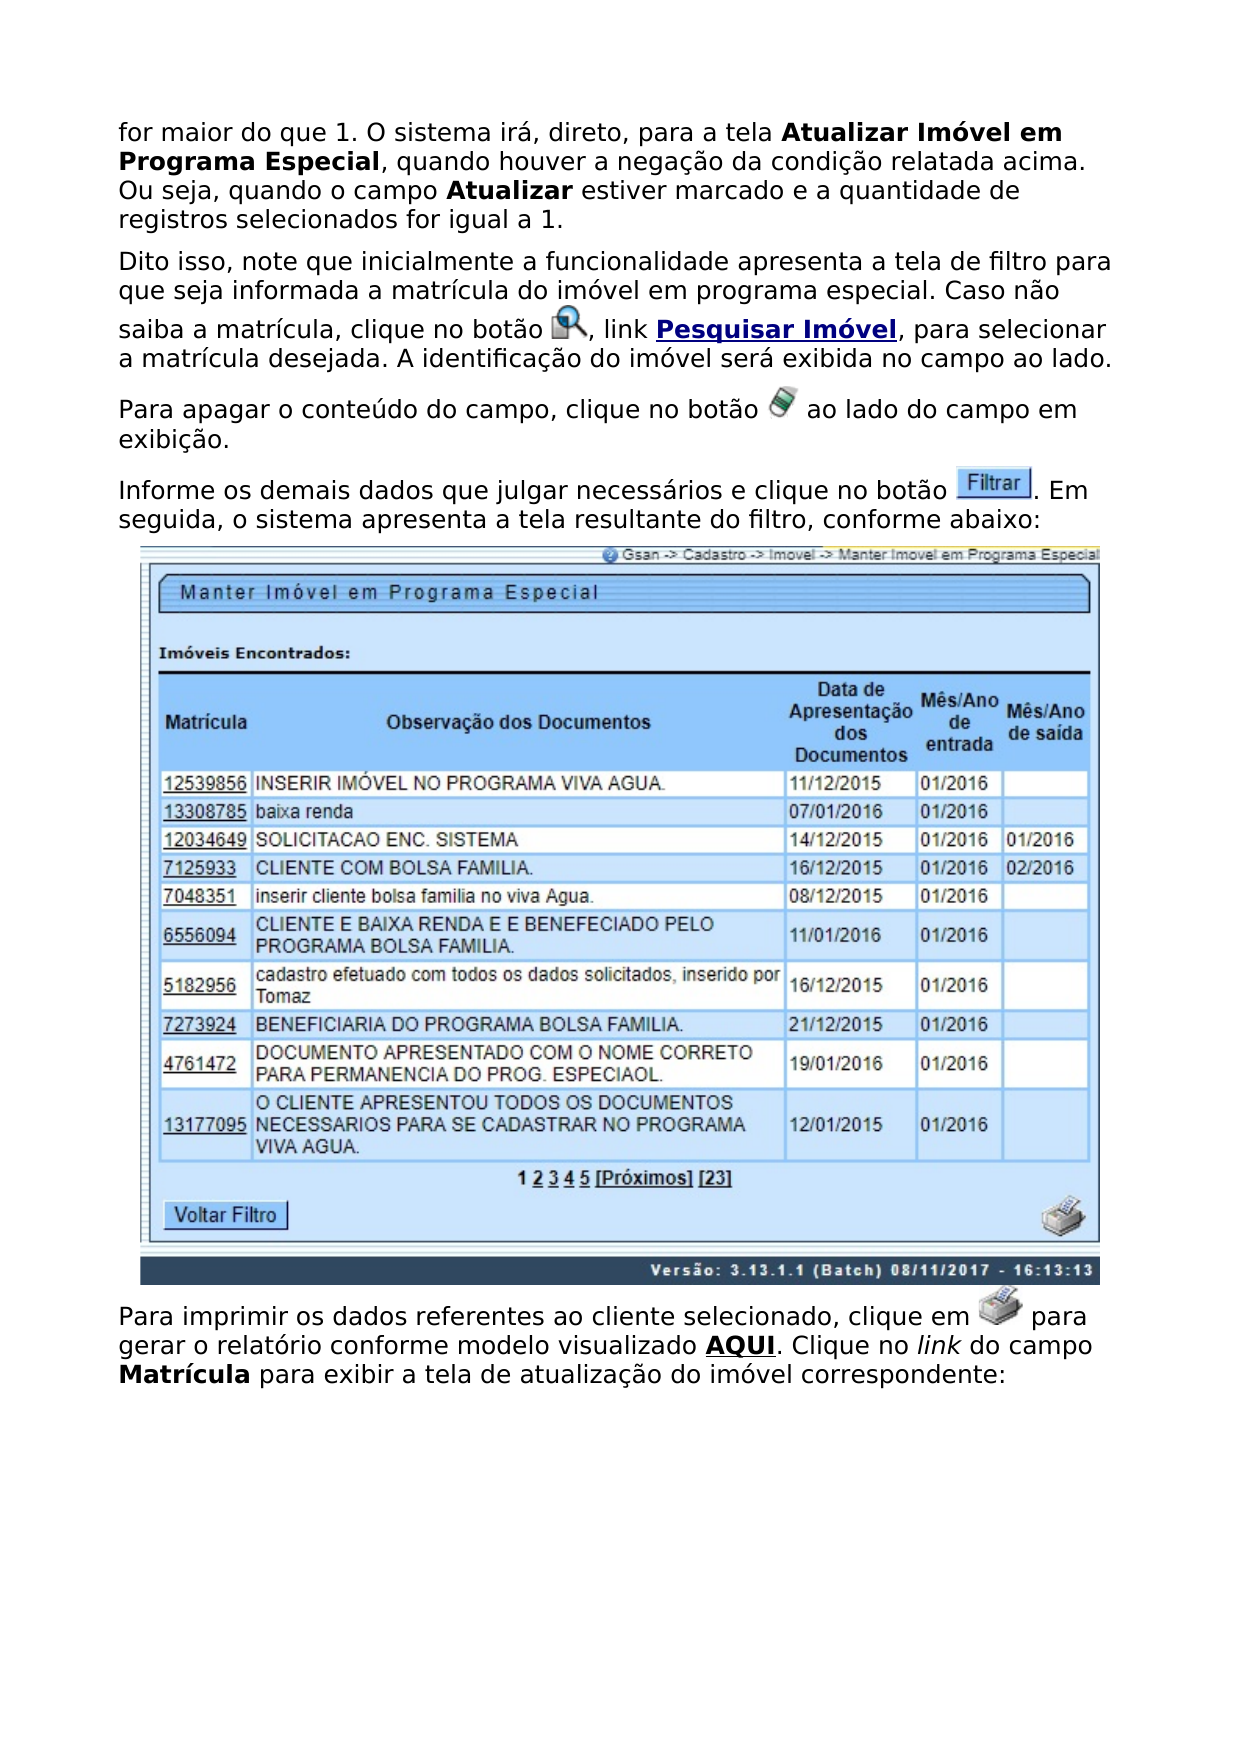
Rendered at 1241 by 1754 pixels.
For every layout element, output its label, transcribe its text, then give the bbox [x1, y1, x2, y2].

picture [140, 546, 1100, 1325]
picture [767, 386, 799, 419]
text Dito isso, note que inicialmente a funcionalidade apresenta a tela de filtro para que seja informada a matrícula do imóvel em programa especial. Caso não saiba a matrícula, clique no botão , link Pesquisar Imóvel, para selecionar a matrícula desejada. A identificação do imóvel será exibida no campo ao lado. [118, 247, 1122, 373]
picture [551, 305, 588, 339]
text Informe os demais dados que julgar necessários e clique no botão . Em seguida, o sistema apresenta a tela resultante do filtro, conforme abaixo: [118, 466, 1122, 534]
picture [956, 466, 1033, 500]
text Para imprimir os dados referentes ao cliente selecionado, clique em para gerar o relatório conforme modelo visualizado AQUI. Clique no link do campo Matrícula para exibir a tela de atualização do imóvel correspondente: [118, 1154, 1122, 1389]
text for maior do que 1. O sistema irá, direto, para a tela Atualizar Imóvel em Programa Especial, quando houver a negação da condição relatada acima. Ou seja, quando o campo Atualizar estiver marcado e a quantidade de registros selecionados for igual a 1. [118, 118, 1122, 235]
text Para apagar o conteúdo do campo, clique no botão ao lado do campo em exibição. [118, 386, 1122, 454]
